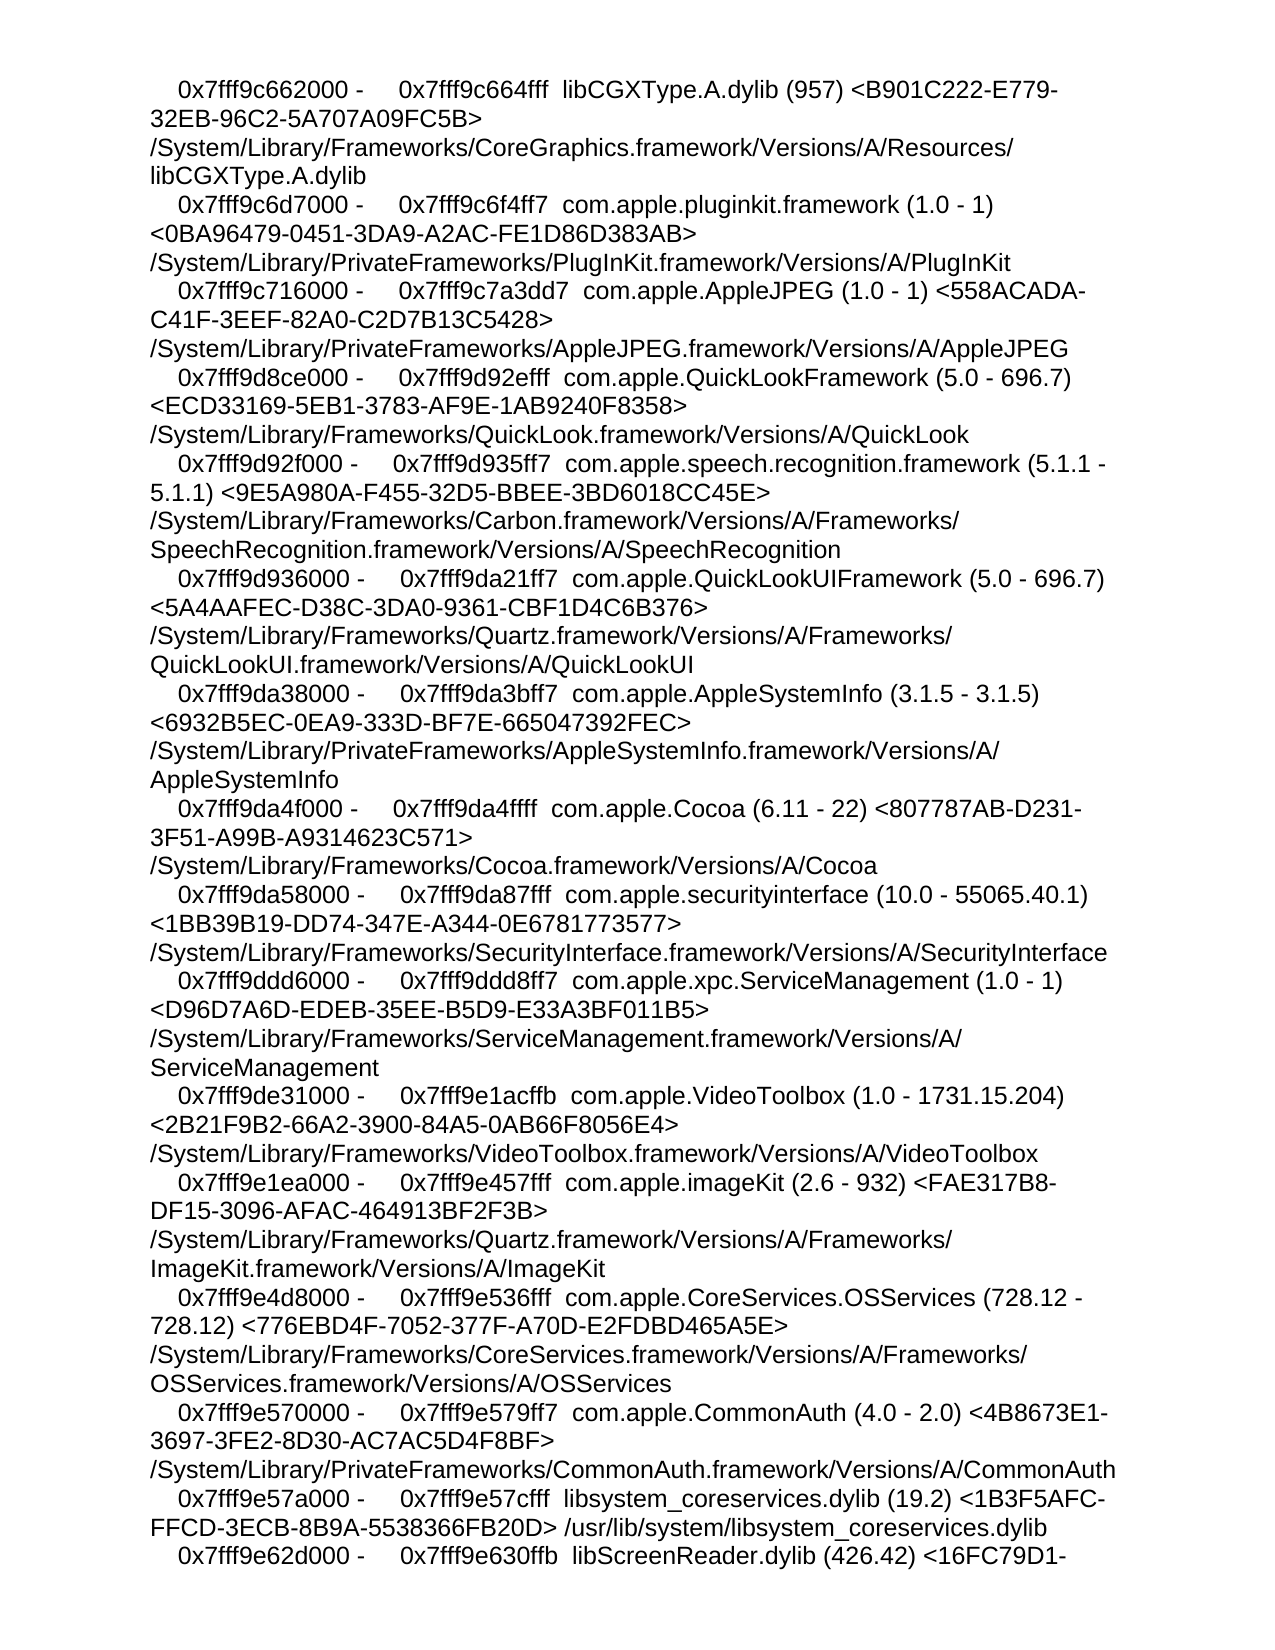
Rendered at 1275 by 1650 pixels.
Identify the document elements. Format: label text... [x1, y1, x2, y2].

text 0x7fff9d8ce000 - 0x7fff9d92efff com.apple.QuickLookFramework (5.0 - 696.7) <ECD33169-5EB1-3783-AF9E-1AB9240F8358> /System/Library/Frameworks/QuickLook.framework/Versions/A/QuickLook [150, 362, 1125, 449]
text 0x7fff9e57a000 - 0x7fff9e57cfff libsystem_coreservices.dylib (19.2) <1B3F5AFC-FFCD-3ECB-8B9A-5538366FB20D> /usr/lib/system/libsystem_coreservices.dylib [150, 1484, 1125, 1541]
text 0x7fff9c6d7000 - 0x7fff9c6f4ff7 com.apple.pluginkit.framework (1.0 - 1) <0BA96479-0451-3DA9-A2AC-FE1D86D383AB> /System/Library/PrivateFrameworks/PlugInKit.framework/Versions/A/PlugInKit [150, 190, 1125, 276]
text 0x7fff9e570000 - 0x7fff9e579ff7 com.apple.CommonAuth (4.0 - 2.0) <4B8673E1-3697-3FE2-8D30-AC7AC5D4F8BF> /System/Library/PrivateFrameworks/CommonAuth.framework/Versions/A/CommonAuth [150, 1397, 1125, 1484]
text 0x7fff9e1ea000 - 0x7fff9e457fff com.apple.imageKit (2.6 - 932) <FAE317B8-DF15-3096-AFAC-464913BF2F3B> /System/Library/Frameworks/Quartz.framework/Versions/A/Frameworks/ImageKit.framework/Versions/A/ImageKit [150, 1167, 1125, 1282]
text 0x7fff9e62d000 - 0x7fff9e630ffb libScreenReader.dylib (426.42) <16FC79D1- [150, 1541, 1125, 1570]
text 0x7fff9d92f000 - 0x7fff9d935ff7 com.apple.speech.recognition.framework (5.1.1 - 5.1.1) <9E5A980A-F455-32D5-BBEE-3BD6018CC45E> /System/Library/Frameworks/Carbon.framework/Versions/A/Frameworks/SpeechRecognition.framework/Versions/A/SpeechRecognition [150, 449, 1125, 564]
text 0x7fff9da58000 - 0x7fff9da87fff com.apple.securityinterface (10.0 - 55065.40.1) <1BB39B19-DD74-347E-A344-0E6781773577> /System/Library/Frameworks/SecurityInterface.framework/Versions/A/SecurityInterface [150, 880, 1125, 966]
text 0x7fff9de31000 - 0x7fff9e1acffb com.apple.VideoToolbox (1.0 - 1731.15.204) <2B21F9B2-66A2-3900-84A5-0AB66F8056E4> /System/Library/Frameworks/VideoToolbox.framework/Versions/A/VideoToolbox [150, 1081, 1125, 1167]
text 0x7fff9c662000 - 0x7fff9c664fff libCGXType.A.dylib (957) <B901C222-E779-32EB-96C2-5A707A09FC5B> /System/Library/Frameworks/CoreGraphics.framework/Versions/A/Resources/libCGXType.A.dylib [150, 75, 1125, 190]
text 0x7fff9d936000 - 0x7fff9da21ff7 com.apple.QuickLookUIFramework (5.0 - 696.7) <5A4AAFEC-D38C-3DA0-9361-CBF1D4C6B376> /System/Library/Frameworks/Quartz.framework/Versions/A/Frameworks/QuickLookUI.framework/Versions/A/QuickLookUI [150, 564, 1125, 679]
text 0x7fff9c716000 - 0x7fff9c7a3dd7 com.apple.AppleJPEG (1.0 - 1) <558ACADA-C41F-3EEF-82A0-C2D7B13C5428> /System/Library/PrivateFrameworks/AppleJPEG.framework/Versions/A/AppleJPEG [150, 276, 1125, 362]
text 0x7fff9da38000 - 0x7fff9da3bff7 com.apple.AppleSystemInfo (3.1.5 - 3.1.5) <6932B5EC-0EA9-333D-BF7E-665047392FEC> /System/Library/PrivateFrameworks/AppleSystemInfo.framework/Versions/A/AppleSystemInfo [150, 679, 1125, 794]
text 0x7fff9da4f000 - 0x7fff9da4ffff com.apple.Cocoa (6.11 - 22) <807787AB-D231-3F51-A99B-A9314623C571> /System/Library/Frameworks/Cocoa.framework/Versions/A/Cocoa [150, 794, 1125, 880]
text 0x7fff9ddd6000 - 0x7fff9ddd8ff7 com.apple.xpc.ServiceManagement (1.0 - 1) <D96D7A6D-EDEB-35EE-B5D9-E33A3BF011B5> /System/Library/Frameworks/ServiceManagement.framework/Versions/A/ServiceManagement [150, 966, 1125, 1081]
text 0x7fff9e4d8000 - 0x7fff9e536fff com.apple.CoreServices.OSServices (728.12 - 728.12) <776EBD4F-7052-377F-A70D-E2FDBD465A5E> /System/Library/Frameworks/CoreServices.framework/Versions/A/Frameworks/OSServices.framework/Versions/A/OSServices [150, 1282, 1125, 1397]
